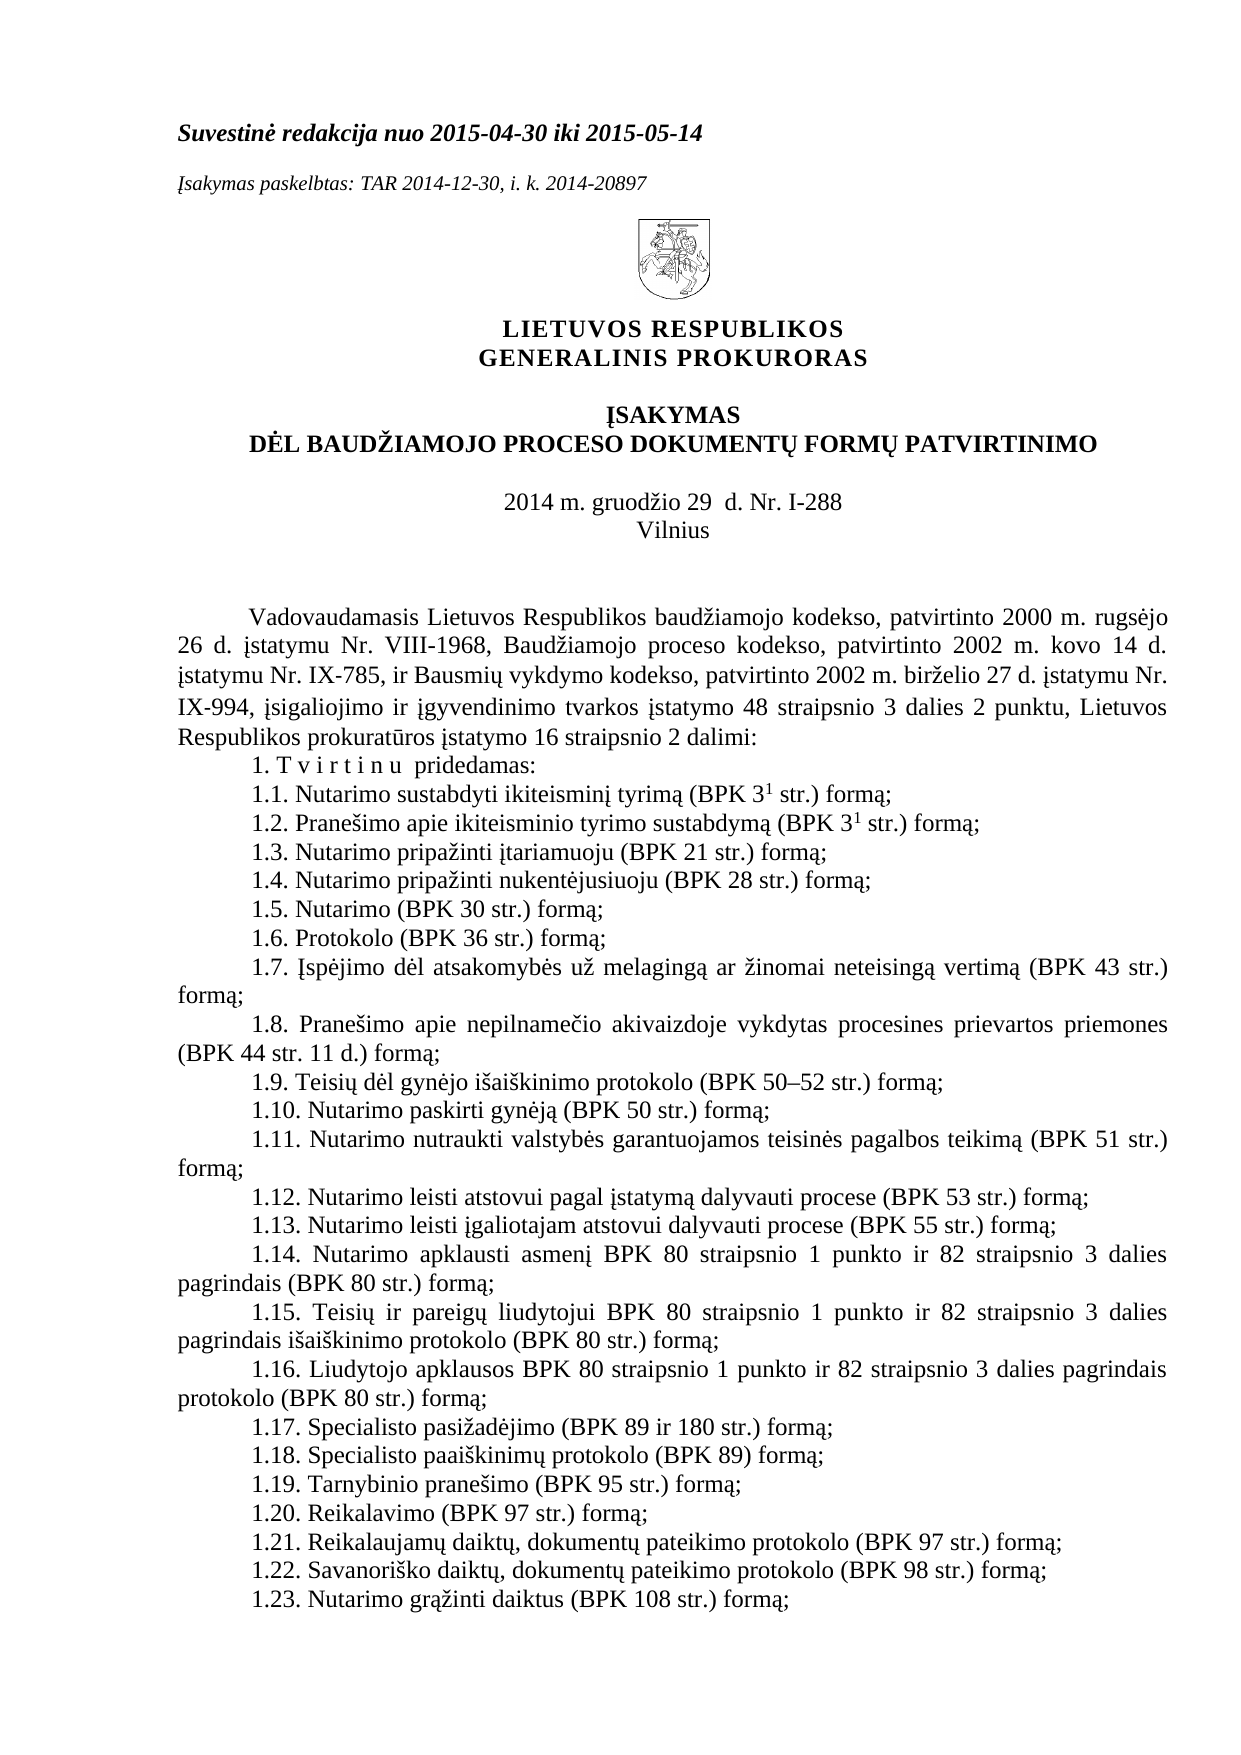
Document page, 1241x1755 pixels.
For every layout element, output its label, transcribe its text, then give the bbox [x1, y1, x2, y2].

text įsakymas [177, 400, 1169, 429]
text 1.17. Specialisto pasižadėjimo (BPK 89 ir 180 str.) formą; [177, 1412, 1169, 1440]
text 1.21. Reikalaujamų daiktų, dokumentų pateikimo protokolo (BPK 97 str.) formą; [177, 1527, 1169, 1555]
text 1.9. Teisių dėl gynėjo išaiškinimo protokolo (BPK 50–52 str.) formą; [177, 1067, 1169, 1095]
text 1.11. Nutarimo nutraukti valstybės garantuojamos teisinės pagalbos teikimą (BPK 51 str.) formą; [177, 1124, 1169, 1182]
text 1.22. Savanoriško daiktų, dokumentų pateikimo protokolo (BPK 98 str.) formą; [177, 1555, 1169, 1584]
text 1.19. Tarnybinio pranešimo (BPK 95 str.) formą; [177, 1469, 1169, 1498]
text LIETUVOS RESPUBLIKOS [177, 314, 1169, 343]
text 1. T v i r t i n u pridedamas: [251, 750, 1169, 779]
text 1.6. Protokolo (BPK 36 str.) formą; [177, 923, 1169, 952]
text Suvestinė redakcija nuo 2015-04-30 iki 2015-05-14 [177, 118, 1169, 147]
text 1.10. Nutarimo paskirti gynėją (BPK 50 str.) formą; [177, 1095, 1169, 1124]
text 1.20. Reikalavimo (BPK 97 str.) formą; [177, 1498, 1169, 1527]
text 1.14. Nutarimo apklausti asmenį BPK 80 straipsnio 1 punkto ir 82 straipsnio 3 dalies pagrindais (BPK 80 str.) formą; [177, 1239, 1169, 1297]
text 1.13. Nutarimo leisti įgaliotajam atstovui dalyvauti procese (BPK 55 str.) formą; [177, 1210, 1169, 1239]
text Įsakymas paskelbtas: TAR 2014-12-30, i. k. 2014-20897 [177, 171, 1169, 195]
text 1.5. Nutarimo (BPK 30 str.) formą; [177, 894, 1169, 923]
text 1.8. Pranešimo apie nepilnamečio akivaizdoje vykdytas procesines prievartos priemones (BPK 44 str. 11 d.) formą; [177, 1009, 1169, 1067]
text Vadovaudamasis Lietuvos Respublikos baudžiamojo kodekso, patvirtinto 2000 m. rugsėjo 26 d. įstatymu Nr. VIII-1968, Baudžiamojo proceso kodekso, patvirtinto 2002 m. kovo 14 d. įstatymu Nr. IX‑785, ir Bausmių vykdymo kodekso, patvirtinto 2002 m. birželio 27 d. įstatymu Nr. IX‑994, įsigaliojimo ir įgyvendinimo tvarkos įstatymo 48 straipsnio 3 dalies 2 punktu, Lietuvos Respublikos prokuratūros įstatymo 16 straipsnio 2 dalimi: [177, 602, 1169, 750]
text 1.7. Įspėjimo dėl atsakomybės už melagingą ar žinomai neteisingą vertimą (BPK 43 str.) formą; [177, 952, 1169, 1009]
text 2014 m. gruodžio 29 d. Nr. I-288 [177, 487, 1169, 515]
text 1.3. Nutarimo pripažinti įtariamuoju (BPK 21 str.) formą; [177, 837, 1169, 865]
text 1.2. Pranešimo apie ikiteisminio tyrimo sustabdymą (BPK 31 str.) formą; [177, 808, 1169, 837]
text 1.4. Nutarimo pripažinti nukentėjusiuoju (BPK 28 str.) formą; [177, 865, 1169, 894]
text Vilnius [177, 515, 1169, 544]
text 1.1. Nutarimo sustabdyti ikiteisminį tyrimą (BPK 31 str.) formą; [177, 779, 1169, 808]
text GENERALINIS PROKURORAS [177, 343, 1169, 372]
text 1.23. Nutarimo grąžinti daiktus (BPK 108 str.) formą; [177, 1584, 1169, 1613]
text 1.12. Nutarimo leisti atstovui pagal įstatymą dalyvauti procese (BPK 53 str.) formą; [177, 1182, 1169, 1210]
text dėl baudžiamojo proceso dokumentų Formų patvirtinimo [208, 429, 1139, 458]
text 1.16. Liudytojo apklausos BPK 80 straipsnio 1 punkto ir 82 straipsnio 3 dalies pagrindais protokolo (BPK 80 str.) formą; [177, 1354, 1169, 1412]
text 1.18. Specialisto paaiškinimų protokolo (BPK 89) formą; [177, 1440, 1169, 1469]
text 1.15. Teisių ir pareigų liudytojui BPK 80 straipsnio 1 punkto ir 82 straipsnio 3 dalies pagrindais išaiškinimo protokolo (BPK 80 str.) formą; [177, 1297, 1169, 1354]
